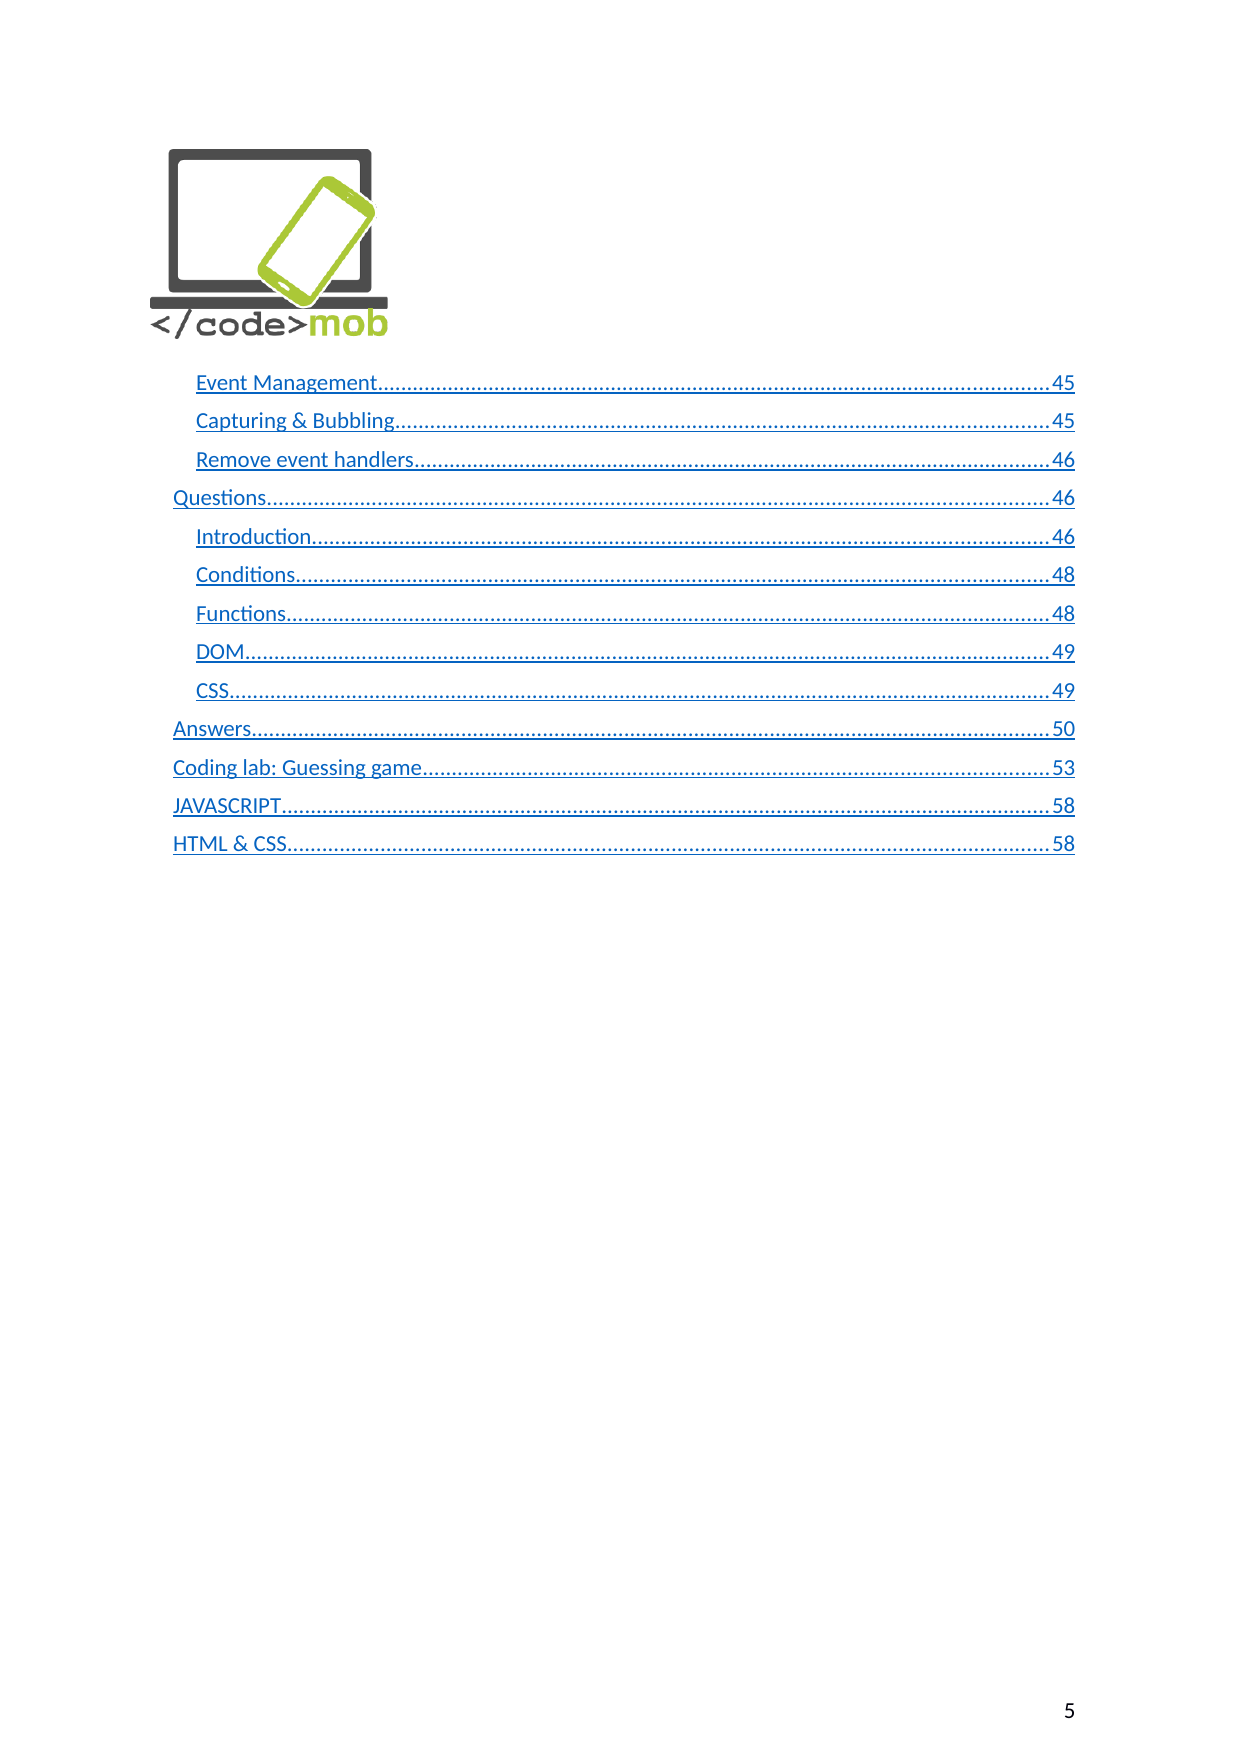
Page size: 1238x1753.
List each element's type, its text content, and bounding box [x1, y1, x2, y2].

text Remove event handlers 46 [196, 445, 1075, 469]
text Coding lab: Guessing game 53 [173, 753, 1075, 777]
text DOM 49 [196, 637, 1075, 661]
text HTML & CSS 58 [173, 829, 1075, 854]
text Capturing & Bubbling 45 [196, 407, 1075, 431]
text Conditions 48 [196, 560, 1075, 584]
text JAVASCRIPT 58 [173, 791, 1075, 815]
text Event Management 45 [196, 368, 1075, 392]
text Answers 50 [173, 714, 1075, 738]
text Functions 48 [196, 599, 1075, 623]
text Introduction 46 [196, 522, 1075, 546]
text Questions 46 [173, 483, 1075, 508]
picture [150, 149, 388, 339]
text CSS 49 [196, 676, 1075, 700]
